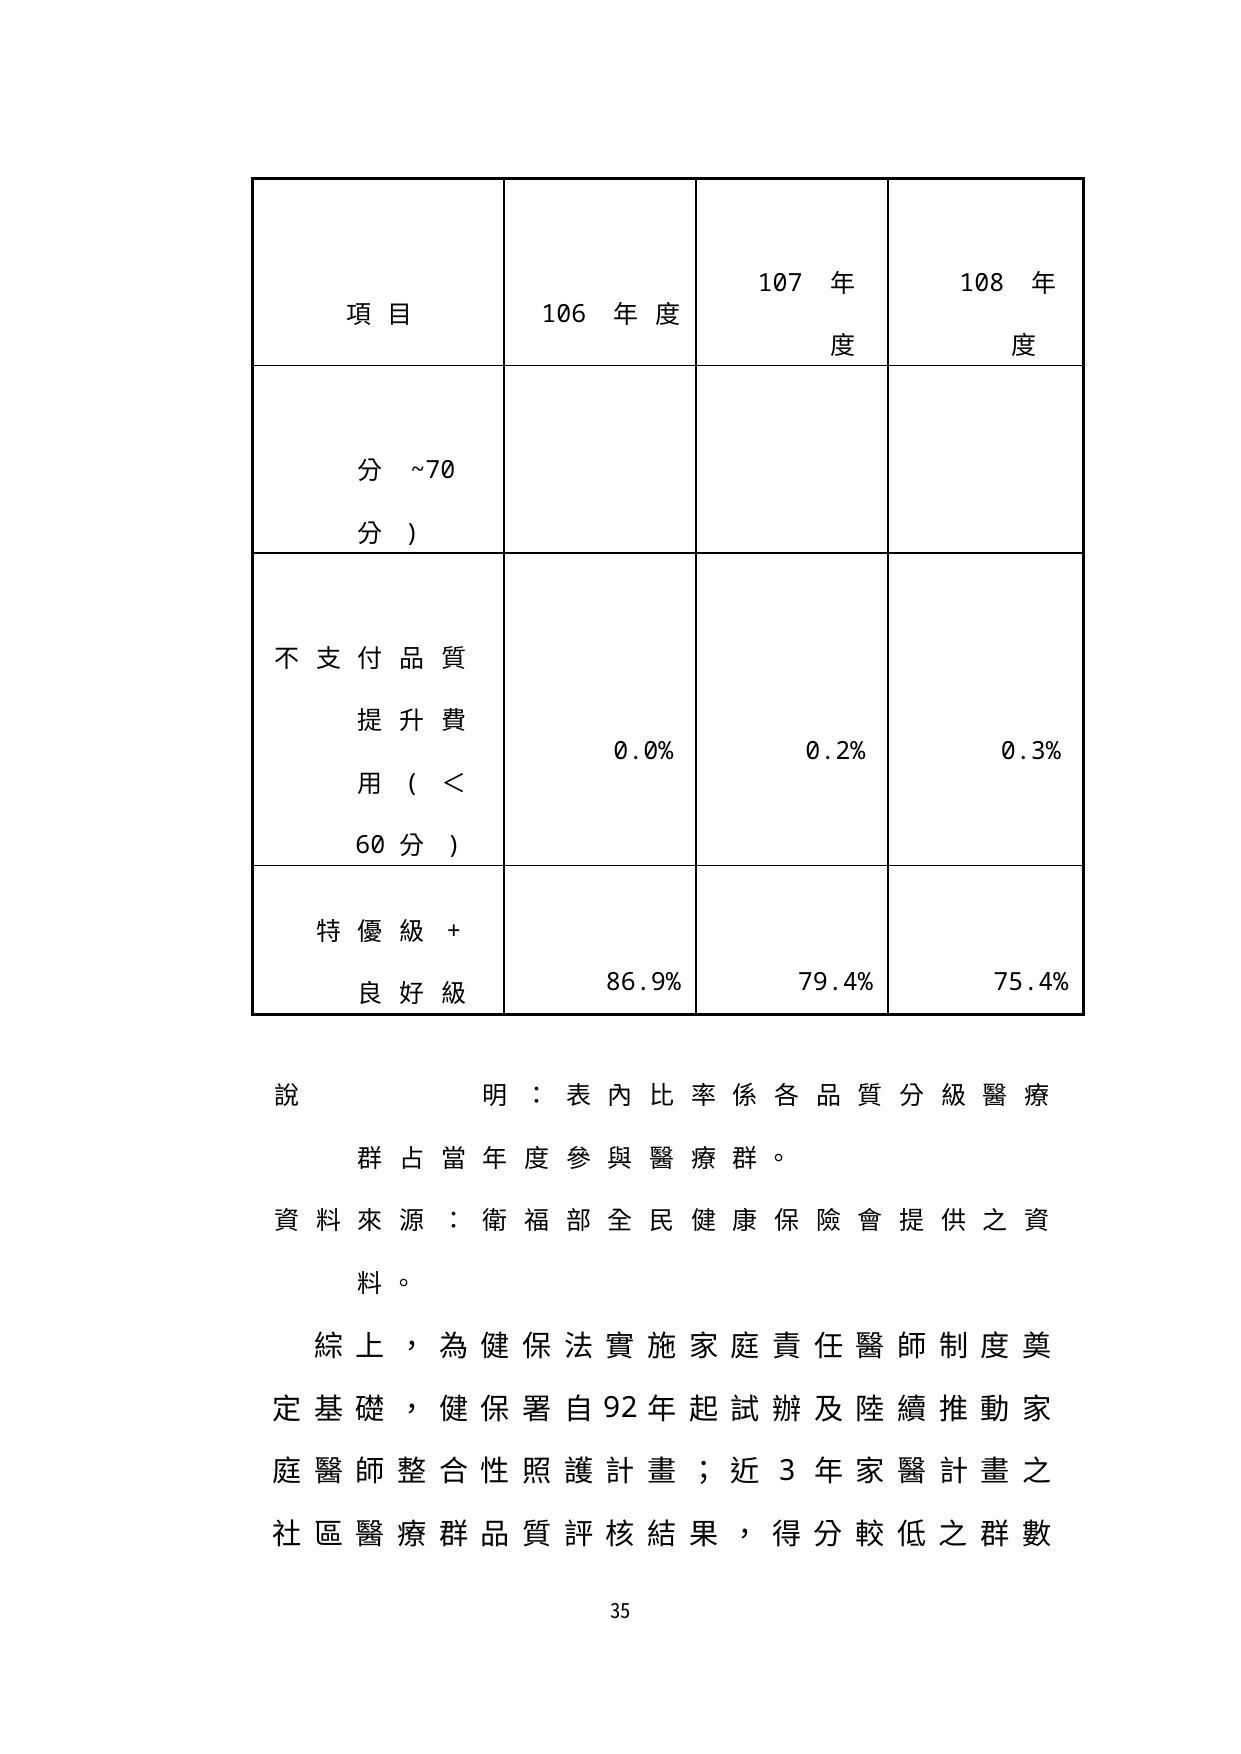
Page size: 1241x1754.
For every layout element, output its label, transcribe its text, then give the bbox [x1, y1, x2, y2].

table_cell 特優級+良好級 [254, 866, 503, 1013]
table_cell 79.4% [697, 866, 887, 1013]
table_header 108年度 [889, 180, 1082, 365]
table_header 107年度 [697, 180, 887, 365]
table_cell 0.0% [505, 554, 695, 865]
text 綜上，為健保法實施家庭責任醫師制度奠定基礎，健保署自92年起試辦及陸續推動家庭醫師整合性照護計畫；近3年家醫計畫之社區醫療群品質評核結果，得分較低之群數 [242, 1302, 1058, 1552]
table_header 項目 [254, 180, 503, 365]
table_cell [697, 366, 887, 552]
table_cell 0.2% [697, 554, 887, 865]
table_cell 75.4% [889, 866, 1082, 1013]
text 說 明：表內比率係各品質分級醫療群占當年度參與醫療群。 [242, 1052, 1058, 1177]
table_cell [505, 366, 695, 552]
table_cell 分~70分) [254, 366, 503, 552]
table_header 106年度 [505, 180, 695, 365]
text 資料來源：衛福部全民健康保險會提供之資料。 [242, 1177, 1058, 1302]
table_cell 不支付品質提升費用(＜60分) [254, 554, 503, 865]
table_cell 0.3% [889, 554, 1082, 865]
table_cell 86.9% [505, 866, 695, 1013]
table_cell [889, 366, 1082, 552]
